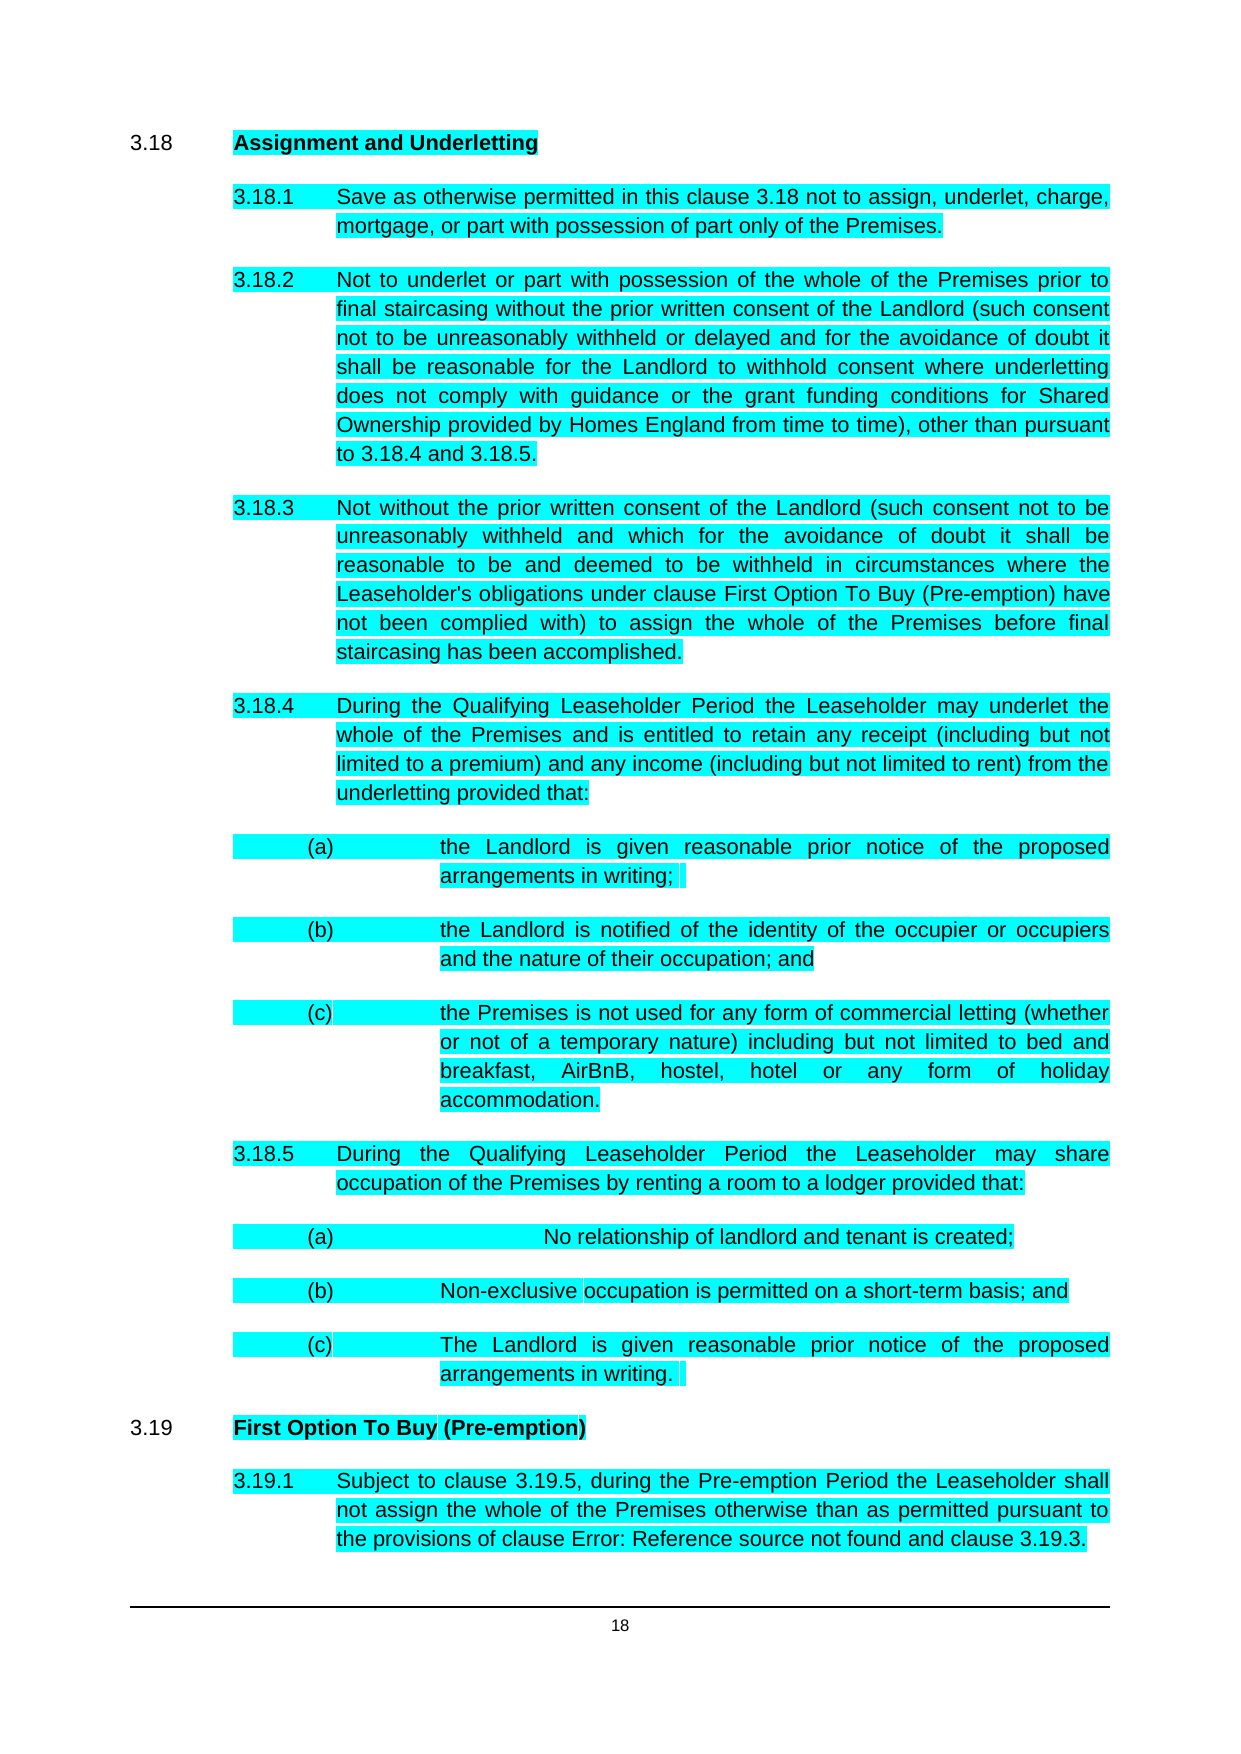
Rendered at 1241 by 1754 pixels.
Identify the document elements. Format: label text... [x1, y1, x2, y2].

text 3.18.3 Not without the prior written consent of the Landlord (such consent not to be unreasonably withheld and which for the avoidance of doubt it shall be reasonable to be and deemed to be withheld in circumstances where the Leaseholder's obligations under clause 3.19 have not been complied with) to assign the whole of the Premises before final staircasing has been accomplished. [233, 494, 1110, 664]
text (c) the Premises is not used for any form of commercial letting (whether or not of a temporary nature) including but not limited to bed and breakfast, AirBnB, hostel, hotel or any form of holiday accommodation. [233, 1000, 1110, 1112]
text (a) No relationship of landlord and tenant is created; [233, 1224, 1110, 1249]
text (c) The Landlord is given reasonable prior notice of the proposed arrangements in writing. [233, 1332, 1110, 1386]
text 3.19.1 Subject to clause 3.19.5, during the Pre-emption Period the Leaseholder shall not assign the whole of the Premises otherwise than as permitted pursuant to the provisions of clause 3.19.2 and clause 3.19.3. [233, 1468, 1110, 1552]
text (b) the Landlord is notified of the identity of the occupier or occupiers and the nature of their occupation; and [233, 917, 1110, 971]
list Assignment and Underletting [130, 130, 1110, 155]
text 3.18.5 During the Qualifying Leaseholder Period the Leaseholder may share occupation of the Premises by renting a room to a lodger provided that: [233, 1141, 1110, 1195]
text 3.18.1 Save as otherwise permitted in this clause 3.18 not to assign, underlet, charge, mortgage, or part with possession of part only of the Premises. [233, 184, 1110, 238]
list First Option To Buy (Pre-emption) [130, 1414, 1110, 1440]
text 3.18.2 Not to underlet or part with possession of the whole of the Premises prior to final staircasing without the prior written consent of the Landlord (such consent not to be unreasonably withheld or delayed and for the avoidance of doubt it shall be reasonable for the Landlord to withhold consent where underletting does not comply with guidance or the grant funding conditions for Shared Ownership provided by Homes England from time to time), other than pursuant to 3.18.4 and 3.18.5. [233, 267, 1110, 466]
text (a) the Landlord is given reasonable prior notice of the proposed arrangements in writing; [233, 834, 1110, 888]
text 3.18.4 During the Qualifying Leaseholder Period the Leaseholder may underlet the whole of the Premises and is entitled to retain any receipt (including but not limited to a premium) and any income (including but not limited to rent) from the underletting provided that: [233, 693, 1110, 805]
text (b) Non-exclusive occupation is permitted on a short-term basis; and [233, 1278, 1110, 1303]
